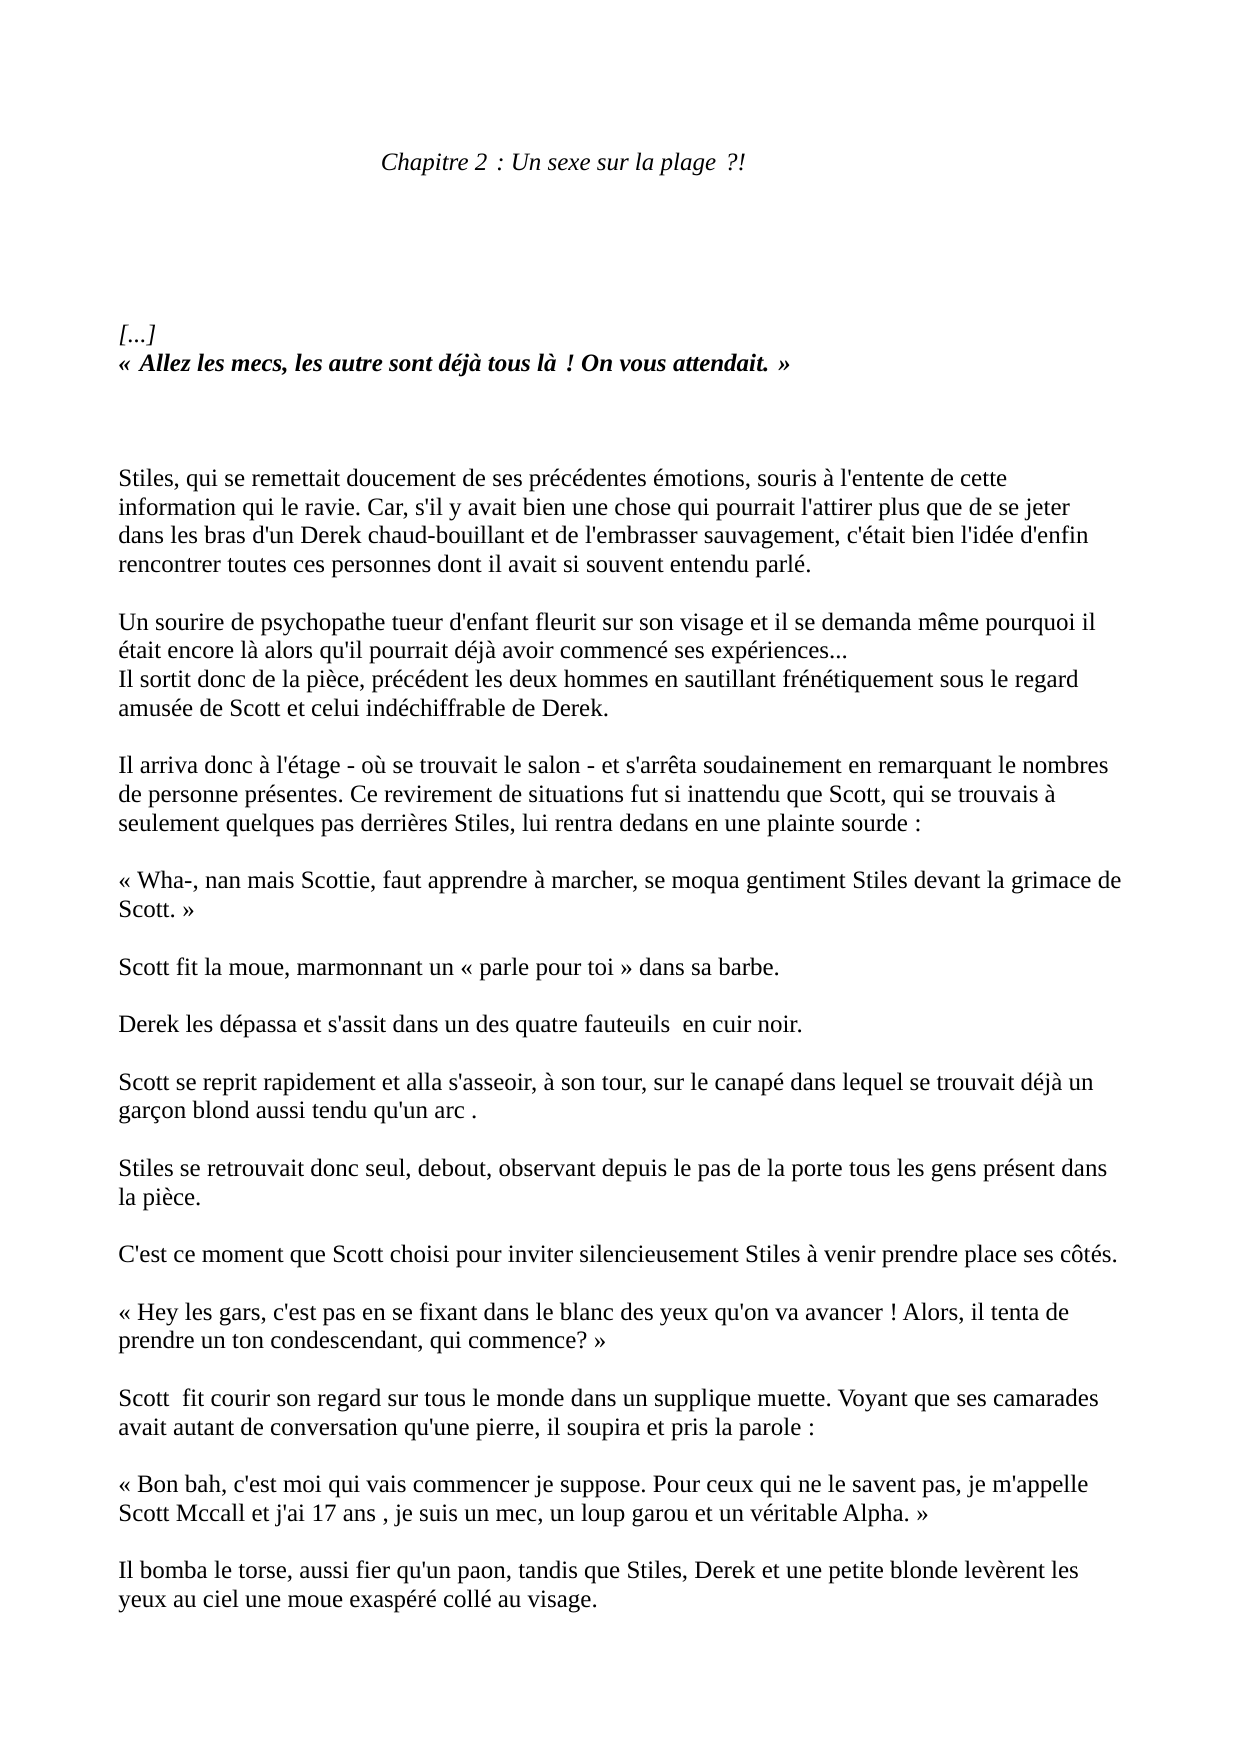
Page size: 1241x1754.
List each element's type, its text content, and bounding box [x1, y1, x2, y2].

text Chapitre 2 : Un sexe sur la plage ?! [118, 147, 1122, 176]
text [...] [118, 319, 1122, 348]
text Il sortit donc de la pièce, précédent les deux hommes en sautillant frénétiquement sous le regard amusée de Scott et celui indéchiffrable de Derek. [118, 664, 1122, 751]
text « Wha-, nan mais Scottie, faut apprendre à marcher, se moqua gentiment Stiles devant la grimace de Scott. » Scott fit la moue, marmonnant un « parle pour toi » dans sa barbe. [118, 866, 1122, 1009]
text Stiles se retrouvait donc seul, debout, observant depuis le pas de la porte tous les gens présent dans la pièce. C'est ce moment que Scott choisi pour inviter silencieusement Stiles à venir prendre place ses côtés. [118, 1153, 1122, 1297]
text Stiles, qui se remettait doucement de ses précédentes émotions, souris à l'entente de cette information qui le ravie. Car, s'il y avait bien une chose qui pourrait l'attirer plus que de se jeter dans les bras d'un Derek chaud-bouillant et de l'embrasser sauvagement, c'était bien l'idée d'enfin rencontrer toutes ces personnes dont il avait si souvent entendu parlé. [118, 463, 1122, 607]
text Il arriva donc à l'étage - où se trouvait le salon - et s'arrêta soudainement en remarquant le nombres de personne présentes. Ce revirement de situations fut si inattendu que Scott, qui se trouvais à seulement quelques pas derrières Stiles, lui rentra dedans en une plainte sourde : [118, 751, 1122, 866]
text Derek les dépassa et s'assit dans un des quatre fauteuils en cuir noir. Scott se reprit rapidement et alla s'asseoir, à son tour, sur le canapé dans lequel se trouvait déjà un garçon blond aussi tendu qu'un arc . [118, 1009, 1122, 1153]
text « Hey les gars, c'est pas en se fixant dans le blanc des yeux qu'on va avancer ! Alors, il tenta de prendre un ton condescendant, qui commence? » Scott fit courir son regard sur tous le monde dans un supplique muette. Voyant que ses camarades avait autant de conversation qu'une pierre, il soupira et pris la parole : [118, 1297, 1122, 1469]
text « Allez les mecs, les autre sont déjà tous là ! On vous attendait. » [118, 348, 1122, 434]
text « Bon bah, c'est moi qui vais commencer je suppose. Pour ceux qui ne le savent pas, je m'appelle Scott Mccall et j'ai 17 ans , je suis un mec, un loup garou et un véritable Alpha. » Il bomba le torse, aussi fier qu'un paon, tandis que Stiles, Derek et une petite blonde levèrent les yeux au ciel une moue exaspéré collé au visage. [118, 1469, 1122, 1613]
text Un sourire de psychopathe tueur d'enfant fleurit sur son visage et il se demanda même pourquoi il était encore là alors qu'il pourrait déjà avoir commencé ses expériences... [118, 607, 1122, 664]
